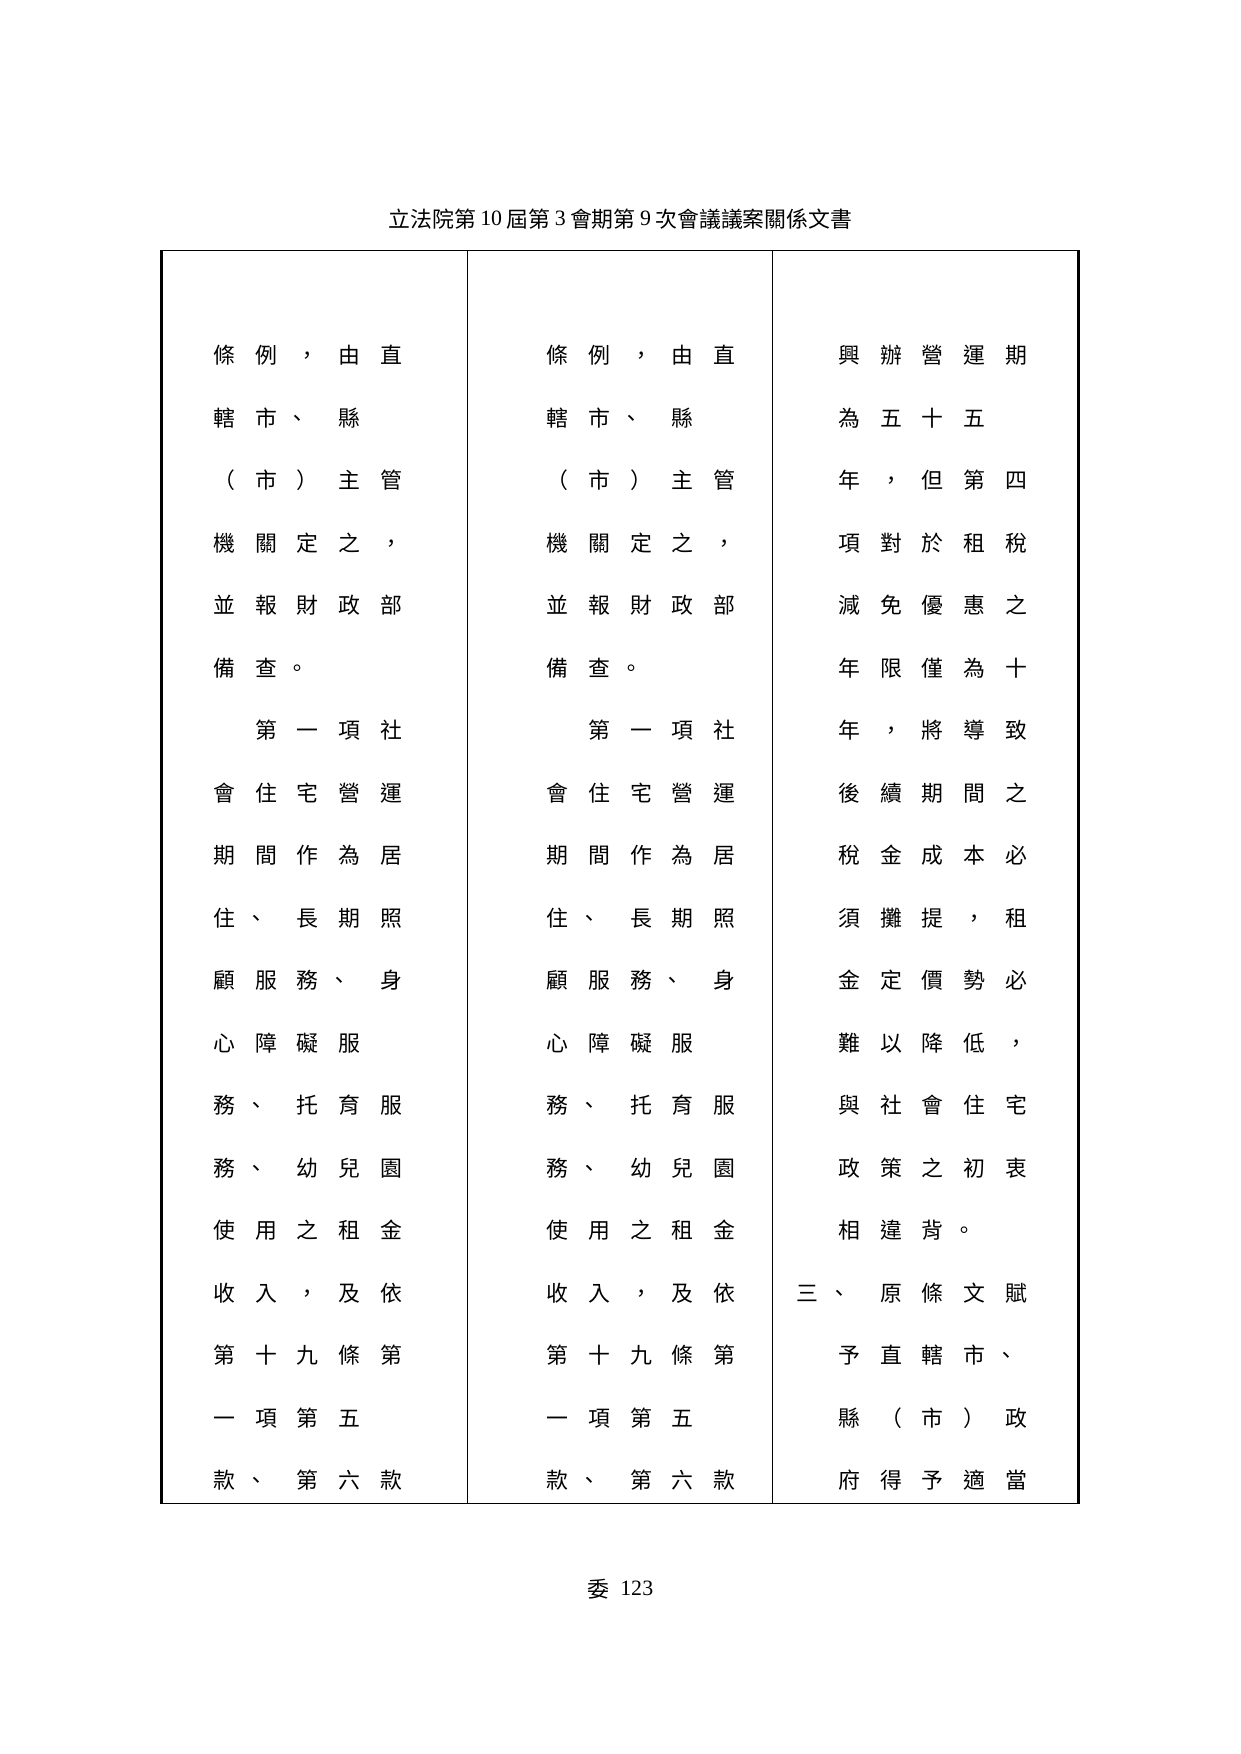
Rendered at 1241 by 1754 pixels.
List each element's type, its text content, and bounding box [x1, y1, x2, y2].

table_cell 條例，由直轄市、縣（市）主管機關定之，並報財政部備查。 第一項社會住宅營運期間作為居住、長期照顧服務、身心障礙服務、托育服務、幼兒園使用之租金收入，及依第十九條第一項第五款、第六款 [163, 251, 467, 1503]
table_cell 條例，由直轄市、縣（市）主管機關定之，並報財政部備查。 第一項社會住宅營運期間作為居住、長期照顧服務、身心障礙服務、托育服務、幼兒園使用之租金收入，及依第十九條第一項第五款、第六款 [468, 251, 772, 1503]
table_cell 興辦營運期為五十五年，但第四項對於租稅減免優惠之年限僅為十年，將導致後續期間之稅金成本必須攤提，租金定價勢必難以降低，與社會住宅政策之初衷相違背。 三、原條文賦予直轄市、縣（市）政府得予適當 [773, 251, 1077, 1503]
